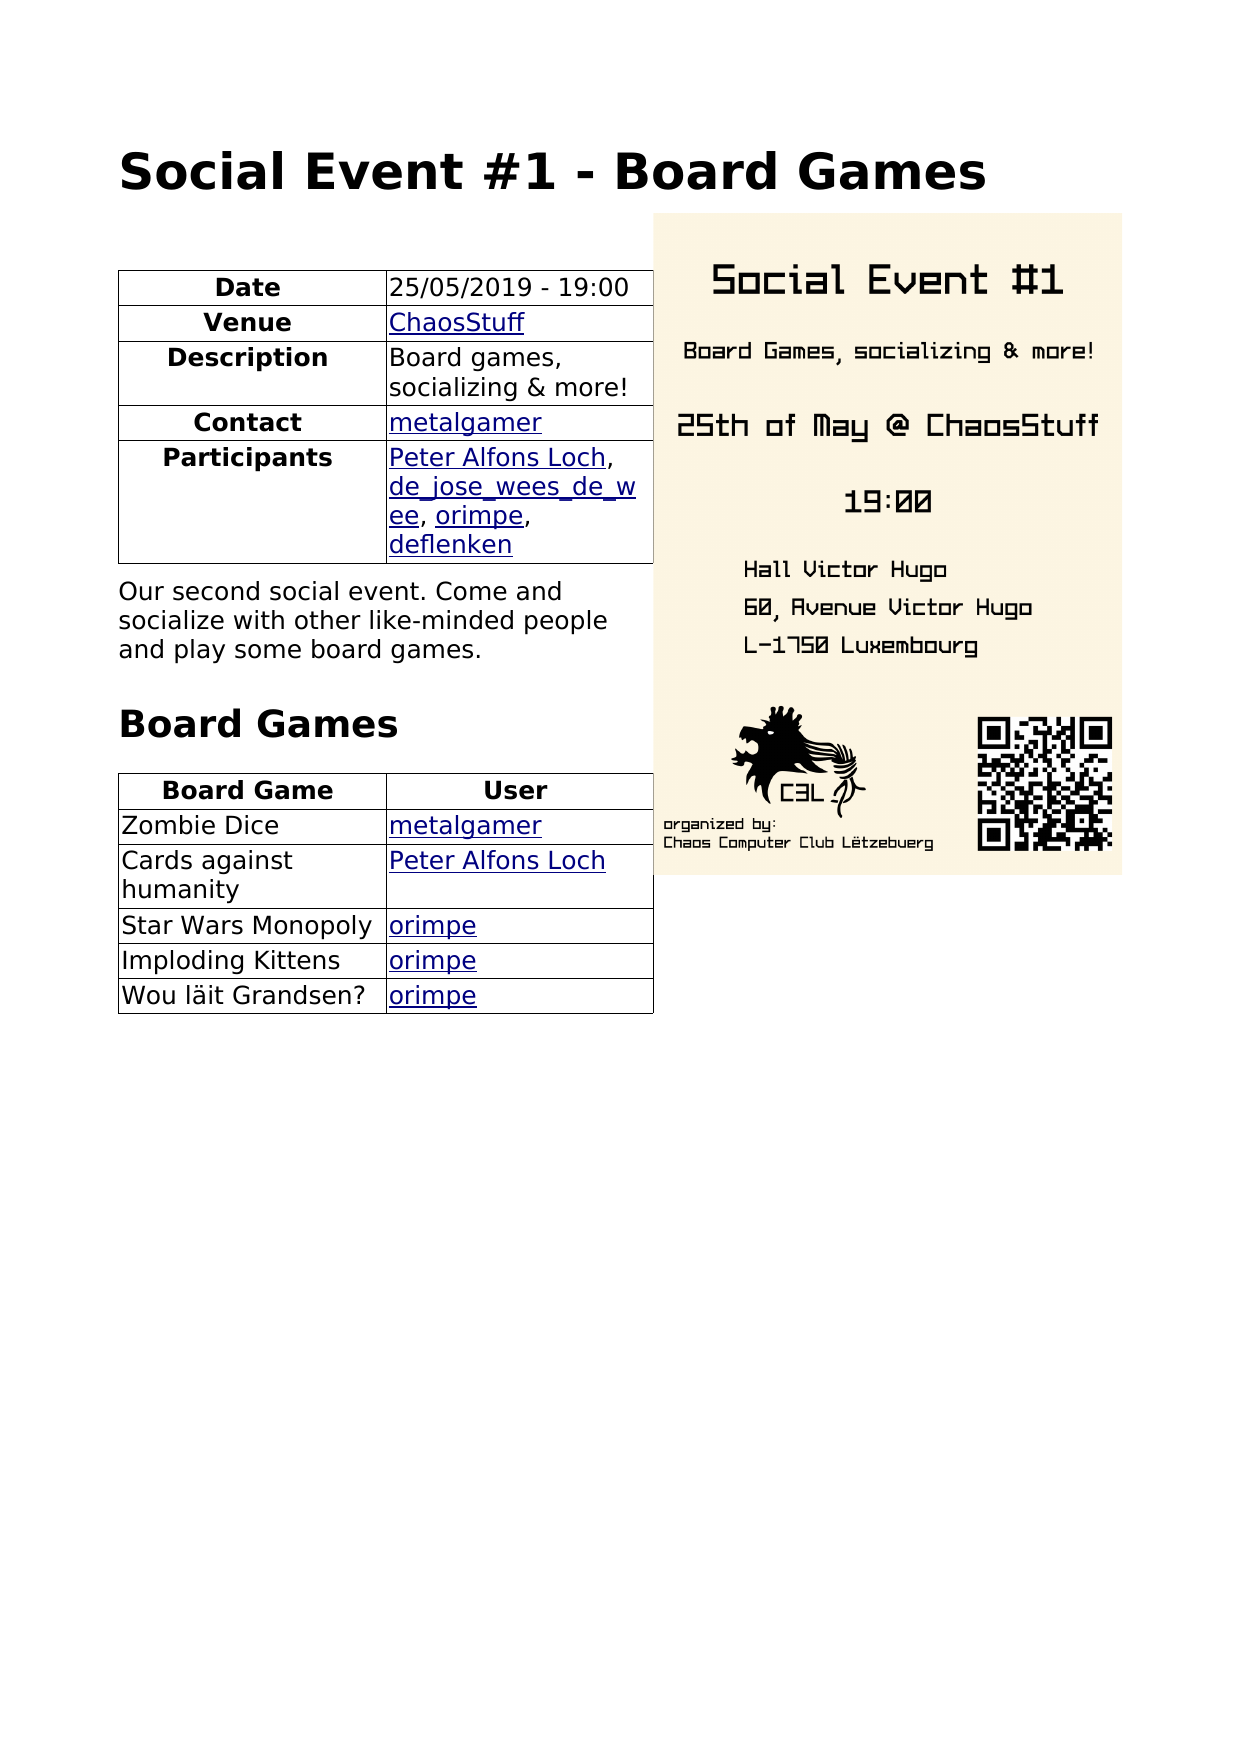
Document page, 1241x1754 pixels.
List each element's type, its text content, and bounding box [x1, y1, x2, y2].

table_cell Venue [119, 306, 386, 341]
table_cell Board games, socializing & more! [387, 342, 653, 405]
table_cell Cards against humanity [119, 845, 386, 908]
table_cell Imploding Kittens [119, 944, 386, 978]
table_header 25/05/2019 - 19:00 [387, 271, 653, 305]
picture [653, 213, 1123, 875]
table_cell Wou läit Grandsen? [119, 979, 386, 1013]
table_cell Participants [119, 441, 386, 562]
table_cell metalgamer [387, 406, 653, 440]
table_header Date [119, 271, 386, 305]
table_header Board Game [119, 774, 386, 808]
table_cell orimpe [387, 979, 653, 1013]
table_cell Contact [119, 406, 386, 440]
table_cell orimpe [387, 944, 653, 978]
subtitle Social Event #1 - Board Games [118, 143, 1122, 201]
table_cell Peter Alfons Loch, de_jose_wees_de_wee, orimpe, deflenken [387, 441, 653, 562]
subtitle Board Games [118, 702, 653, 746]
table_cell Description [119, 342, 386, 405]
table_cell Star Wars Monopoly [119, 909, 386, 943]
table_cell Zombie Dice [119, 810, 386, 843]
table_header User [387, 774, 653, 808]
text Our second social event. Come and socialize with other like-minded people and play some board games. [118, 577, 653, 665]
table_cell orimpe [387, 909, 653, 943]
table_cell Peter Alfons Loch [387, 845, 653, 908]
table_cell ChaosStuff [387, 306, 653, 341]
table_cell metalgamer [387, 810, 653, 843]
